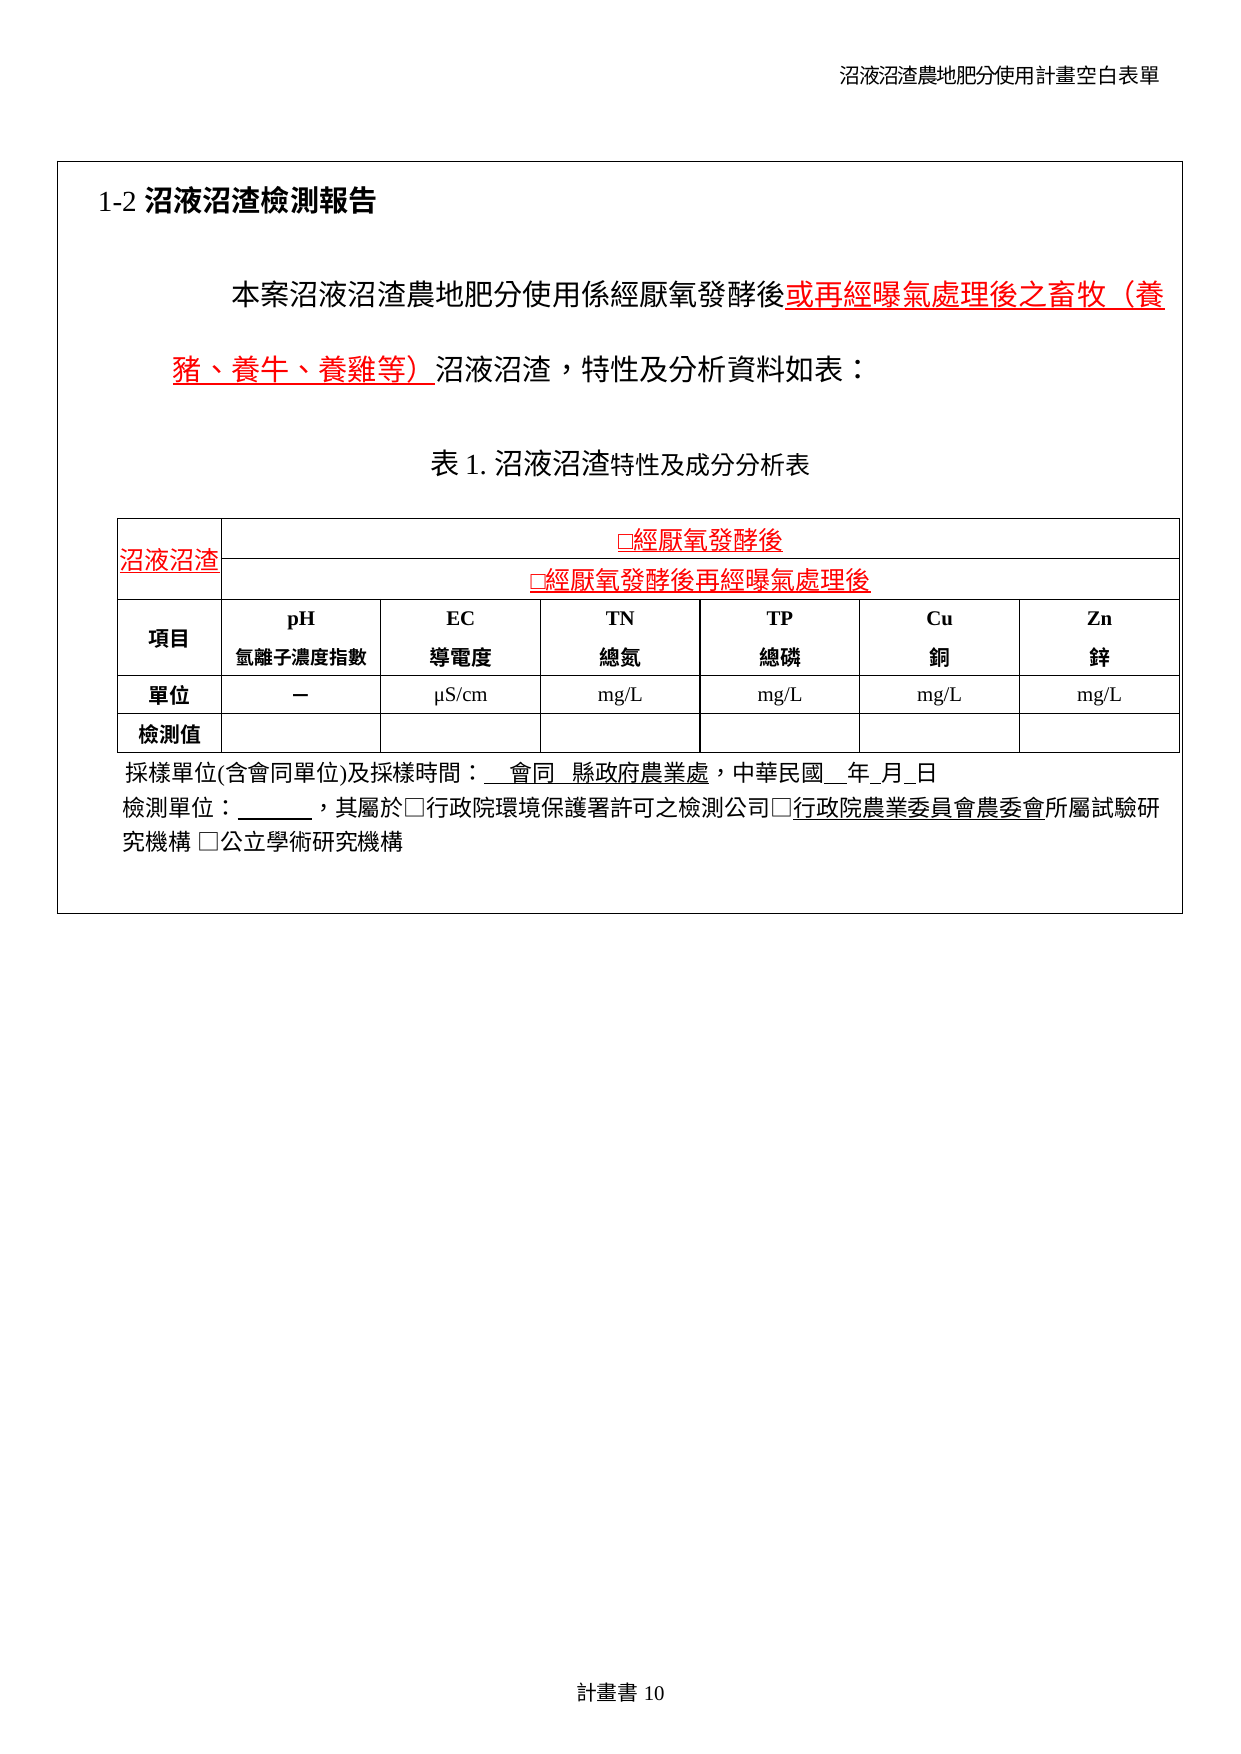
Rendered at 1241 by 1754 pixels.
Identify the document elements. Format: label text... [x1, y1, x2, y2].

table_cell mg/L [1020, 676, 1179, 713]
table_cell Cu 銅 [860, 600, 1019, 675]
table_cell mg/L [860, 676, 1019, 713]
table_cell EC 導電度 [381, 600, 540, 675]
table_cell μS/cm [381, 676, 540, 713]
table_cell pH 氫離子濃度指數 [222, 600, 380, 675]
table_cell TP 總磷 [701, 600, 859, 675]
table_cell TN 總氮 [541, 600, 699, 675]
table_cell 單位 [118, 676, 221, 713]
table_cell [860, 714, 1019, 752]
table_cell － [222, 676, 380, 713]
table_cell [222, 714, 380, 752]
table_cell [381, 714, 540, 752]
table_cell 1-2 沼液沼渣檢測報告 本案沼液沼渣農地肥分使用係經厭氧發酵後或再經曝氣處理後之畜牧（養豬、養牛、養雞等）沼液沼渣，特性及分析資料如表： 表1. 沼液沼渣特性及成分分析表 採樣單位(含會同單位)及採樣時間： 會同 縣政府農業處，中華民國 年 月 日 檢測單位： ，其屬於□行政院環境保護署許可之檢測公司□行政院農業委員會農委會所屬試驗研究機構 □公立學術研究機構 [58, 162, 1182, 913]
table_cell Zn 鋅 [1020, 600, 1179, 675]
table_cell [1020, 714, 1179, 752]
table_cell 檢測值 [118, 714, 221, 752]
table_cell mg/L [701, 676, 859, 713]
table_cell 項目 [118, 600, 221, 675]
table_cell [701, 714, 859, 752]
table_cell □經厭氧發酵後再經曝氣處理後 [222, 559, 1179, 599]
table_cell [541, 714, 699, 752]
table_cell mg/L [541, 676, 699, 713]
table_header □經厭氧發酵後 [222, 519, 1179, 558]
table_header 沼液沼渣 [118, 519, 221, 599]
